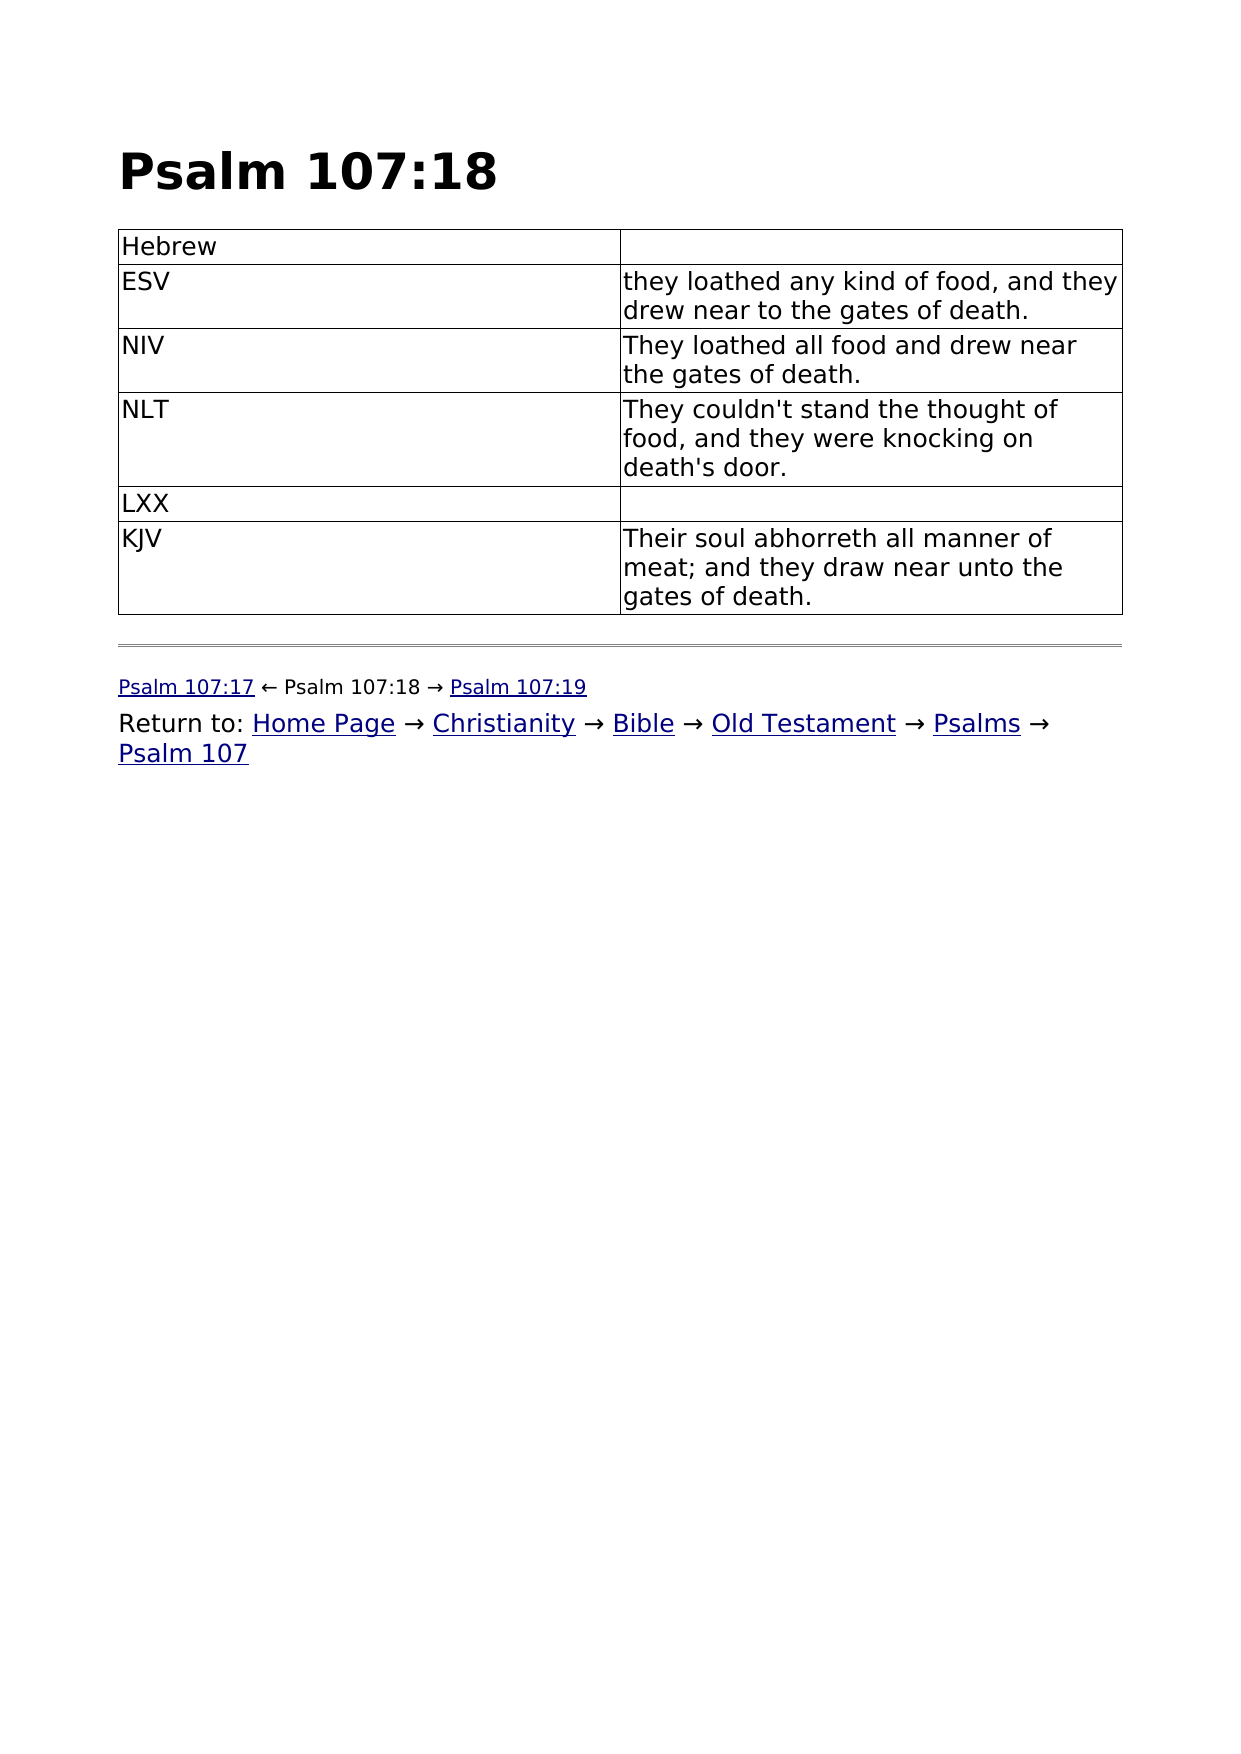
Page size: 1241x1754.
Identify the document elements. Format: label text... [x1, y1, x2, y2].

table_cell NLT [119, 393, 620, 486]
table_cell NIV [119, 329, 620, 392]
table_cell KJV [119, 522, 620, 614]
text Return to: Home Page → Christianity → Bible → Old Testament → Psalms → Psalm 107 [118, 709, 1122, 768]
table_header Hebrew [119, 230, 620, 264]
subtitle Psalm 107:18 [118, 143, 1122, 201]
text Psalm 107:17 ← Psalm 107:18 → Psalm 107:19 [118, 676, 1122, 709]
table_cell [621, 487, 1122, 521]
table_cell Their soul abhorreth all manner of meat; and they draw near unto the gates of death. [621, 522, 1122, 614]
table_header [621, 230, 1122, 264]
table_cell LXX [119, 487, 620, 521]
table_cell they loathed any kind of food, and they drew near to the gates of death. [621, 265, 1122, 328]
table_cell ESV [119, 265, 620, 328]
table_cell They loathed all food and drew near the gates of death. [621, 329, 1122, 392]
table_cell They couldn't stand the thought of food, and they were knocking on death's door. [621, 393, 1122, 486]
